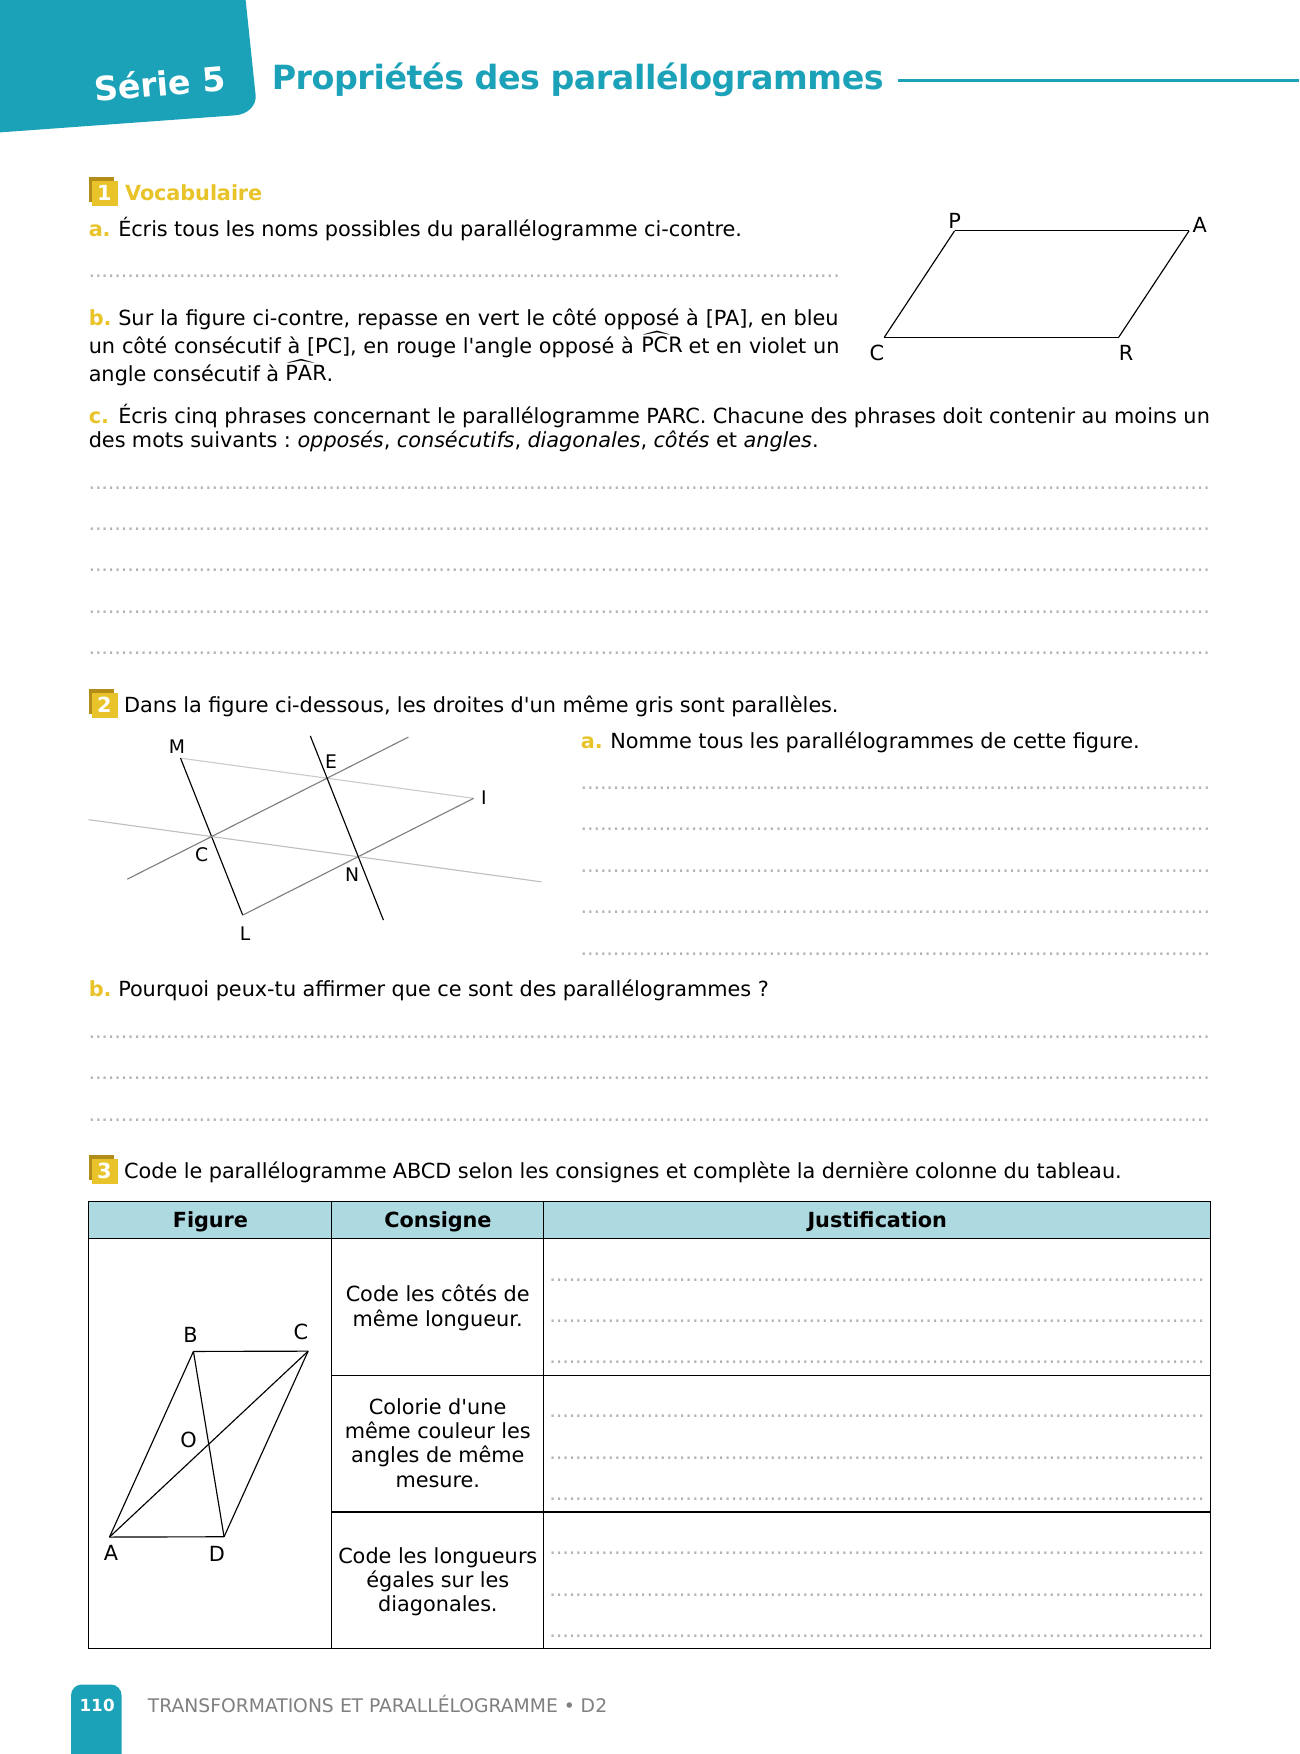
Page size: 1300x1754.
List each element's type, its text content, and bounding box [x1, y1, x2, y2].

list Écris cinq phrases concernant le parallélogramme PARC. Chacune des phrases doit contenir au moins un des mots suivants : opposés, consécutifs, diagonales, côtés et angles. [88, 404, 1211, 453]
table_cell Colorie d'une même couleur les angles de même mesure. [332, 1376, 543, 1511]
table_header Figure [89, 1202, 331, 1238]
subtitle Dans la figure ci-dessous, les droites d'un même gris sont parallèles. [114, 689, 1211, 717]
subtitle Vocabulaire [114, 177, 1211, 205]
list Sur la figure ci-contre, repasse en vert le côté opposé à [PA], en bleu un côté consécutif à [PC], en rouge l'angle opposé àet en violet un angle consécutif à. [88, 306, 1211, 387]
table_header [544, 1239, 1210, 1375]
table_cell Code les longueurs égales sur les diagonales. [332, 1513, 543, 1648]
table_header Consigne [332, 1202, 543, 1238]
table_cell [544, 1376, 1210, 1511]
list Pourquoi peux-tu affirmer que ce sont des parallélogrammes ? [88, 978, 1211, 1002]
table_cell [89, 1239, 331, 1648]
table_cell [544, 1513, 1210, 1648]
table_header Justification [544, 1202, 1210, 1238]
list Écris tous les noms possibles du parallélogramme ci-contre. [88, 217, 1211, 241]
table_header Code les côtés de même longueur. [332, 1239, 543, 1375]
subtitle Code le parallélogramme ABCD selon les consignes et complète la dernière colonne du tableau. [114, 1155, 1211, 1183]
list Nomme tous les parallélogrammes de cette figure. [581, 729, 1211, 753]
